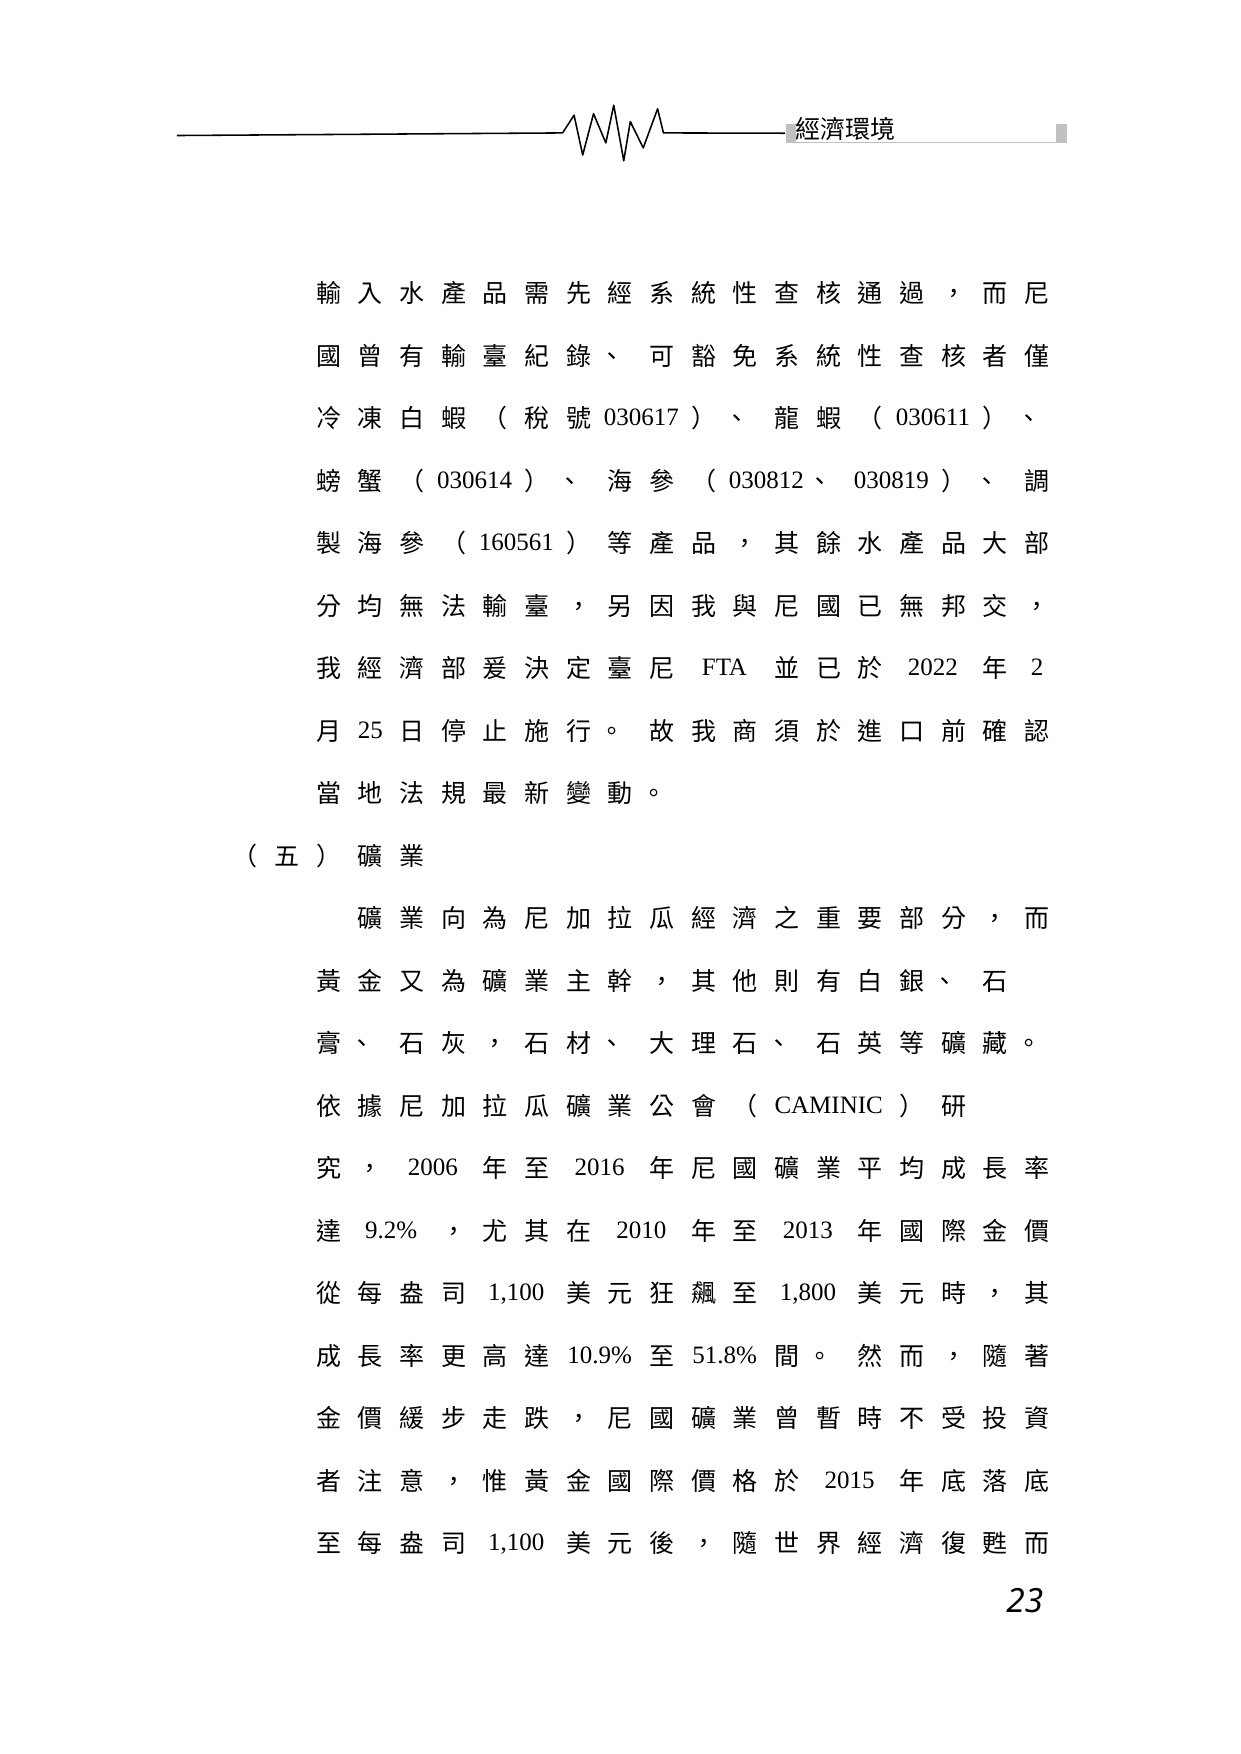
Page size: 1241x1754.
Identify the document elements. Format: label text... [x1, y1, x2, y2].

text 輸入水產品需先經系統性查核通過，而尼國曾有輸臺紀錄、可豁免系統性查核者僅冷凍白蝦（稅號030617）、龍蝦（030611）、螃蟹（030614）、海參（030812、030819）、調製海參（160561）等產品，其餘水產品大部分均無法輸臺，另因我與尼國已無邦交，我經濟部爰決定臺尼FTA並已於2022年2月25日停止施行。故我商須於進口前確認當地法規最新變動。 [281, 250, 1058, 813]
text （五）礦業 [207, 813, 1058, 875]
text 礦業向為尼加拉瓜經濟之重要部分，而黃金又為礦業主幹，其他則有白銀、石膏、石灰，石材、大理石、石英等礦藏。依據尼加拉瓜礦業公會（CAMINIC）研究，2006年至2016年尼國礦業平均成長率達9.2%，尤其在2010年至2013年國際金價從每盎司1,100美元狂飆至1,800美元時，其成長率更高達10.9%至51.8%間。然而，隨著金價緩步走跌，尼國礦業曾暫時不受投資者注意，惟黃金國際價格於2015年底落底至每盎司1,100美元後，隨世界經濟復甦而 [281, 875, 1058, 1563]
